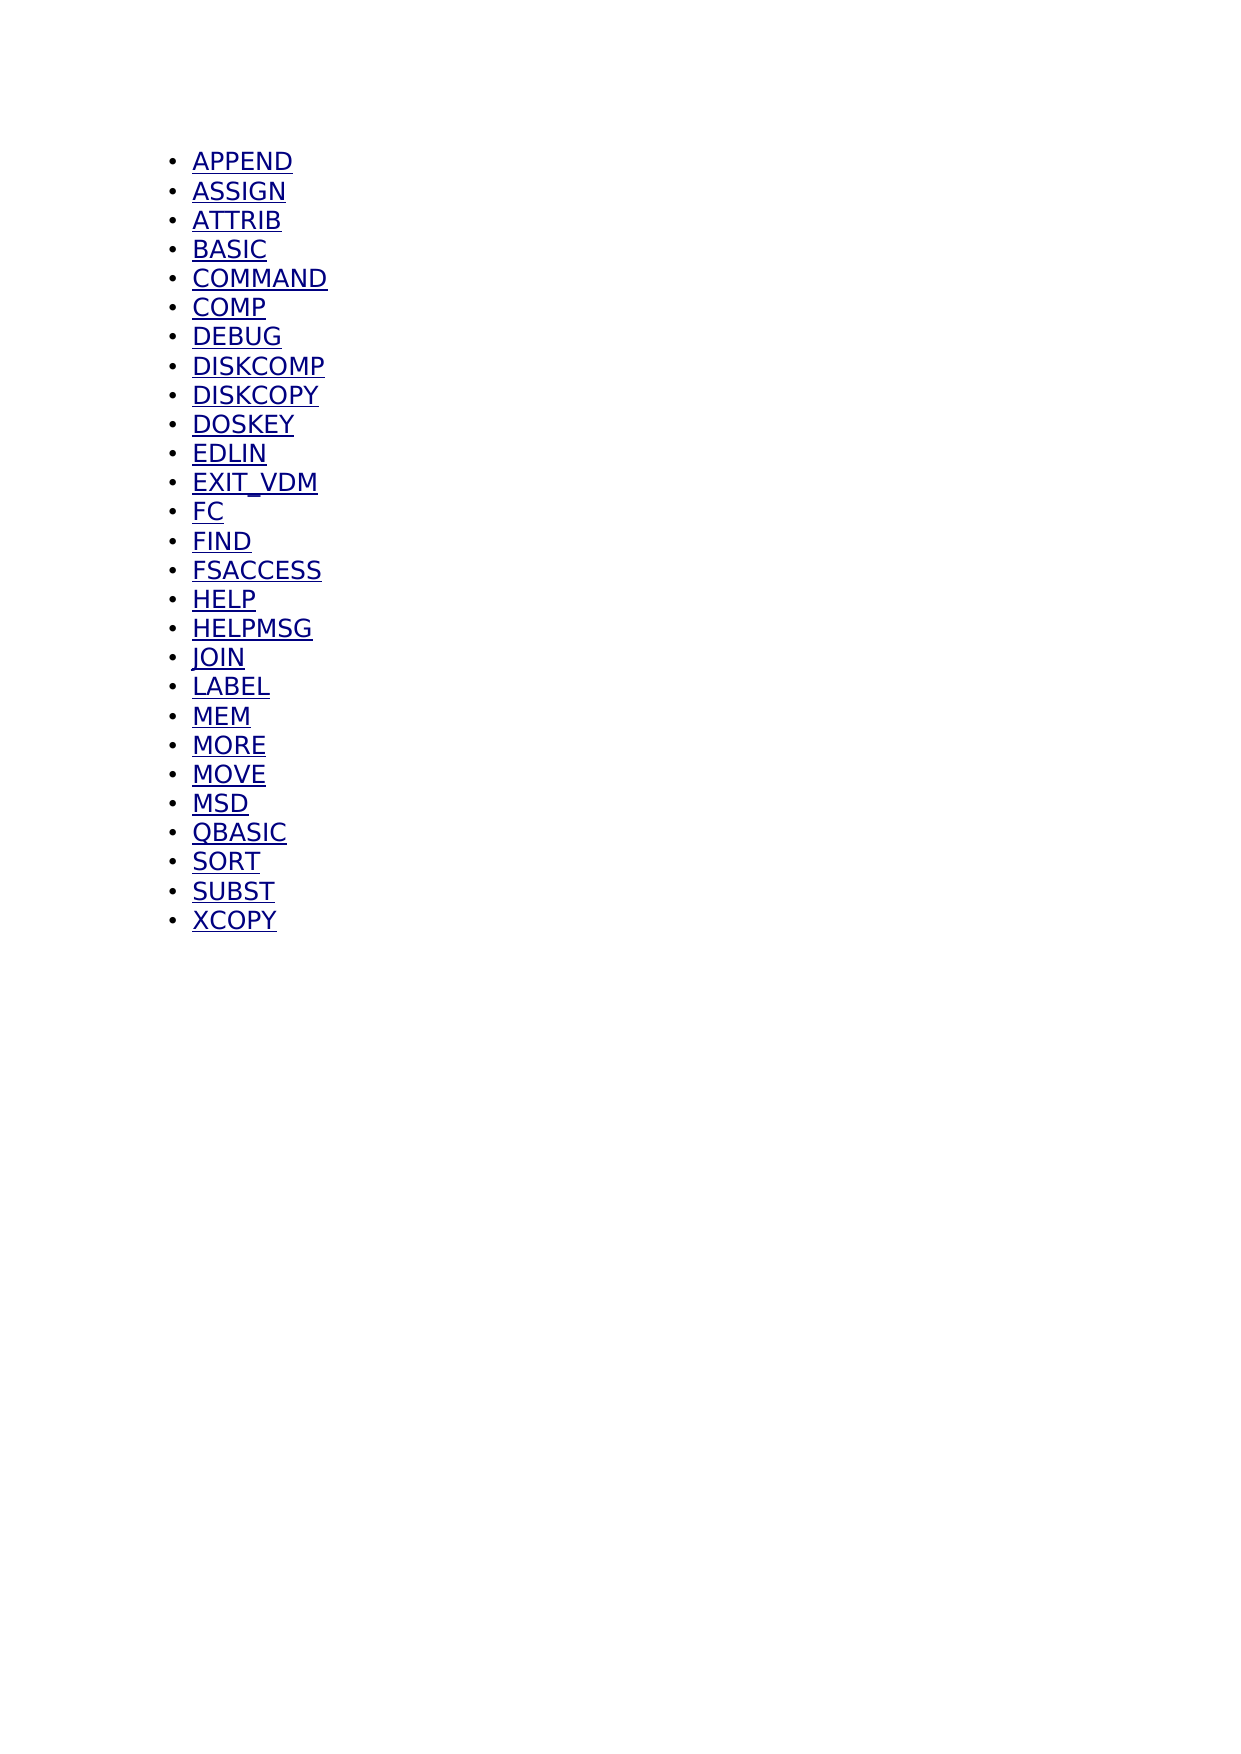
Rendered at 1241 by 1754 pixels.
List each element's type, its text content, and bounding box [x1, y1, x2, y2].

list COMMAND [177, 264, 1122, 293]
list DISKCOPY [177, 381, 1122, 410]
list ATTRIB [177, 206, 1122, 235]
list DISKCOMP [177, 352, 1122, 381]
list DOSKEY [177, 410, 1122, 439]
list MORE [177, 731, 1122, 760]
list COMP [177, 293, 1122, 323]
list LABEL [177, 673, 1122, 702]
list DEBUG [177, 323, 1122, 352]
list QBASIC [177, 818, 1122, 848]
list EDLIN [177, 439, 1122, 468]
list MSD [177, 789, 1122, 818]
list EXIT_VDM [177, 468, 1122, 498]
list BASIC [177, 235, 1122, 264]
list FIND [177, 527, 1122, 556]
list MEM [177, 702, 1122, 731]
list MOVE [177, 760, 1122, 789]
list ASSIGN [177, 177, 1122, 206]
list SORT [177, 848, 1122, 877]
list HELPMSG [177, 614, 1122, 643]
list FC [177, 498, 1122, 527]
list JOIN [177, 643, 1122, 673]
list APPEND [177, 148, 1122, 177]
list HELP [177, 585, 1122, 614]
list SUBST [177, 877, 1122, 906]
list FSACCESS [177, 556, 1122, 585]
list XCOPY [177, 906, 1122, 935]
